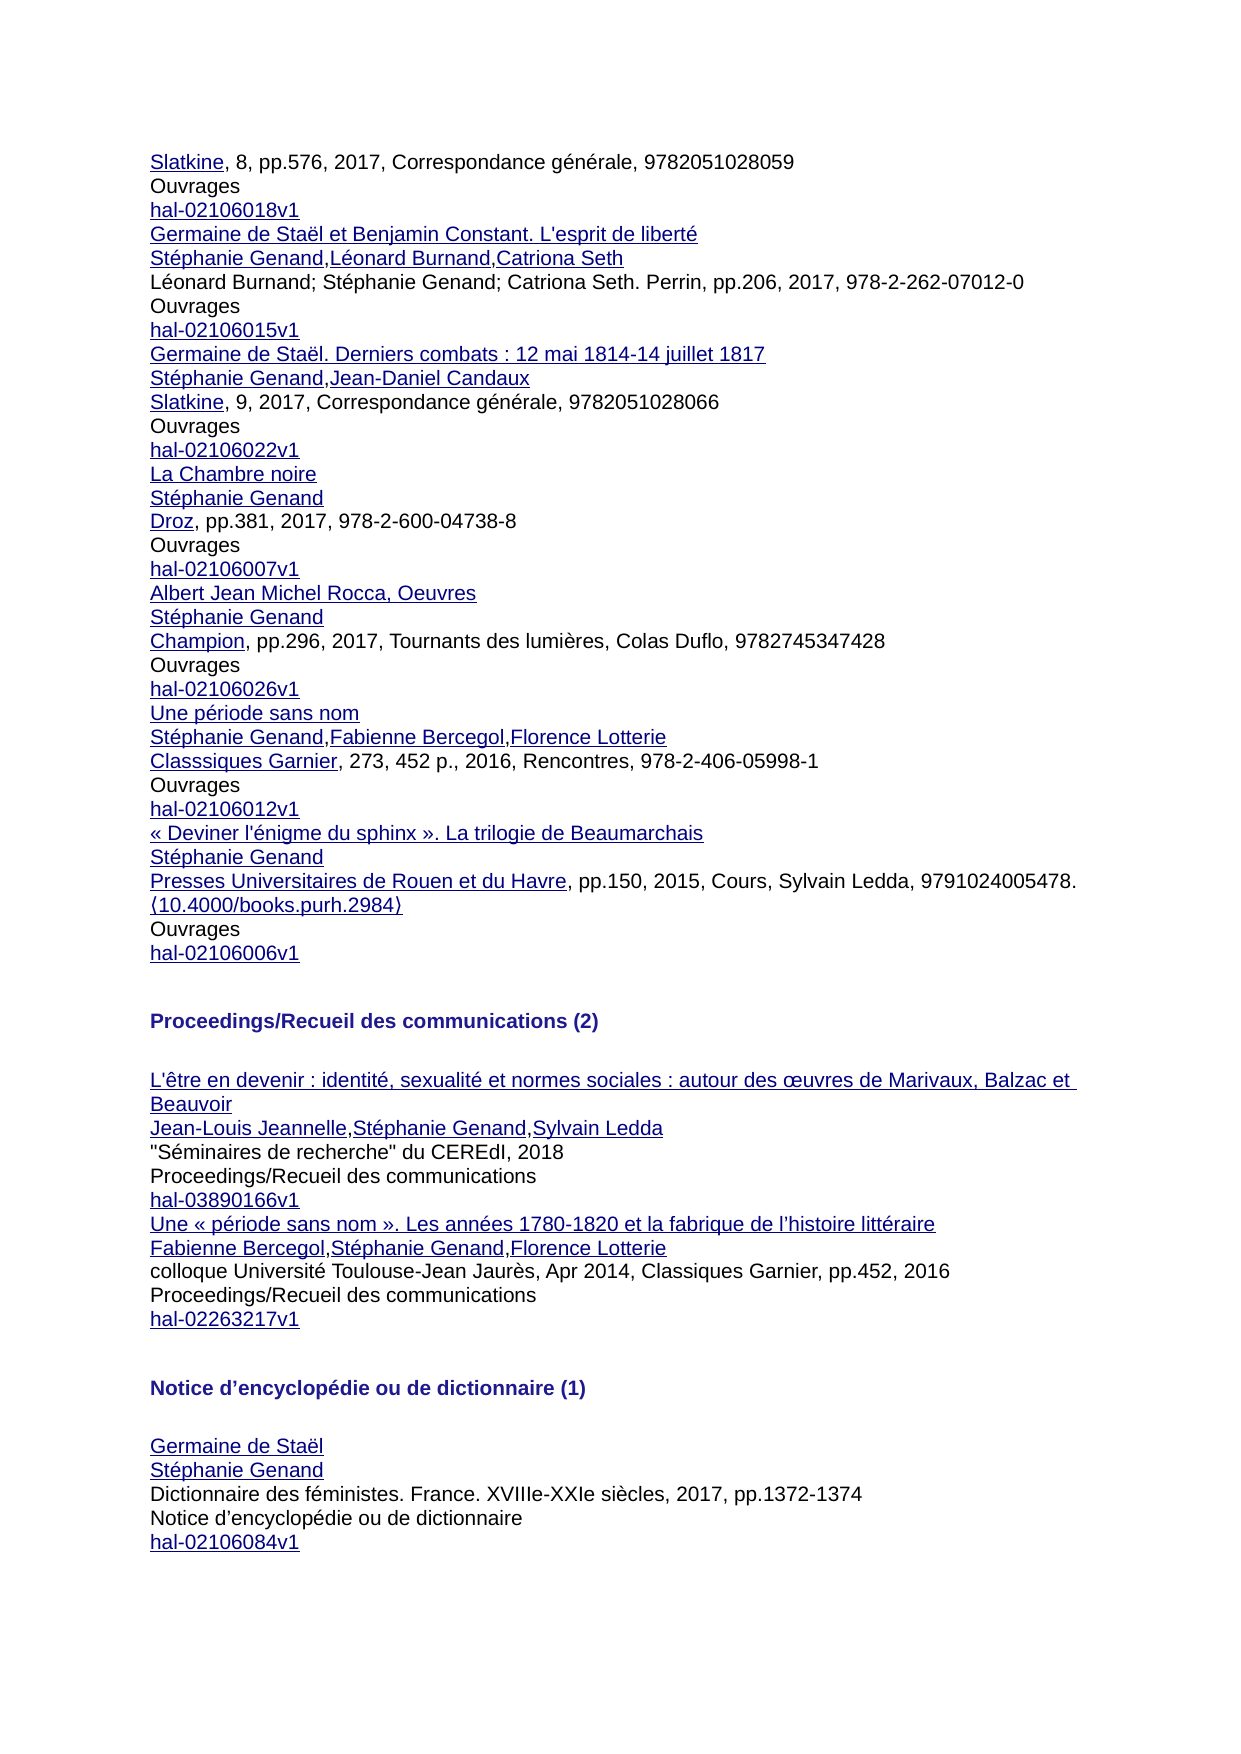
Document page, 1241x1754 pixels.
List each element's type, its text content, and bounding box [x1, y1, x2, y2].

subtitle Proceedings/Recueil des communications (2) [150, 1009, 1090, 1033]
table_cell Une « période sans nom ». Les années 1780-1820 et la fabrique de l’histoire littéraire Fabienne Bercegol,Stéphanie Genand,Florence Lotterie colloque Université Toulouse-Jean Jaurès, Apr 2014, Classiques Garnier, pp.452, 2016 Proceedings/Recueil des communications hal-02263217v1 [150, 1211, 1090, 1331]
table_header Germaine de Staël Stéphanie Genand Dictionnaire des féministes. France. XVIIIe-XXIe siècles, 2017, pp.1372-1374 Notice d’encyclopédie ou de dictionnaire hal-02106084v1 [150, 1434, 1090, 1554]
table_cell Une période sans nom Stéphanie Genand,Fabienne Bercegol,Florence Lotterie Classsiques Garnier, 273, 452 p., 2016, Rencontres, 978-2-406-05998-1 Ouvrages hal-02106012v1 [150, 701, 1090, 821]
table_cell Slatkine, 8, pp.576, 2017, Correspondance générale, 9782051028059 Ouvrages hal-02106018v1 [150, 150, 1090, 222]
table_header L'être en devenir : identité, sexualité et normes sociales : autour des œuvres de Marivaux, Balzac et Beauvoir Jean-Louis Jeannelle,Stéphanie Genand,Sylvain Ledda "Séminaires de recherche" du CEREdI, 2018 Proceedings/Recueil des communications hal-03890166v1 [150, 1068, 1090, 1211]
table_cell « Deviner l'énigme du sphinx ». La trilogie de Beaumarchais Stéphanie Genand Presses Universitaires de Rouen et du Havre, pp.150, 2015, Cours, Sylvain Ledda, 9791024005478. ⟨10.4000/books.purh.2984⟩ Ouvrages hal-02106006v1 [150, 821, 1090, 964]
table_cell La Chambre noire Stéphanie Genand Droz, pp.381, 2017, 978-2-600-04738-8 Ouvrages hal-02106007v1 [150, 461, 1090, 581]
table_cell Germaine de Staël. Derniers combats : 12 mai 1814-14 juillet 1817 Stéphanie Genand,Jean-Daniel Candaux Slatkine, 9, 2017, Correspondance générale, 9782051028066 Ouvrages hal-02106022v1 [150, 342, 1090, 461]
table_cell Albert Jean Michel Rocca, Oeuvres Stéphanie Genand Champion, pp.296, 2017, Tournants des lumières, Colas Duflo, 9782745347428 Ouvrages hal-02106026v1 [150, 581, 1090, 701]
table_cell Germaine de Staël et Benjamin Constant. L'esprit de liberté Stéphanie Genand,Léonard Burnand,Catriona Seth Léonard Burnand; Stéphanie Genand; Catriona Seth. Perrin, pp.206, 2017, 978-2-262-07012-0 Ouvrages hal-02106015v1 [150, 222, 1090, 342]
subtitle Notice d’encyclopédie ou de dictionnaire (1) [150, 1376, 1090, 1400]
